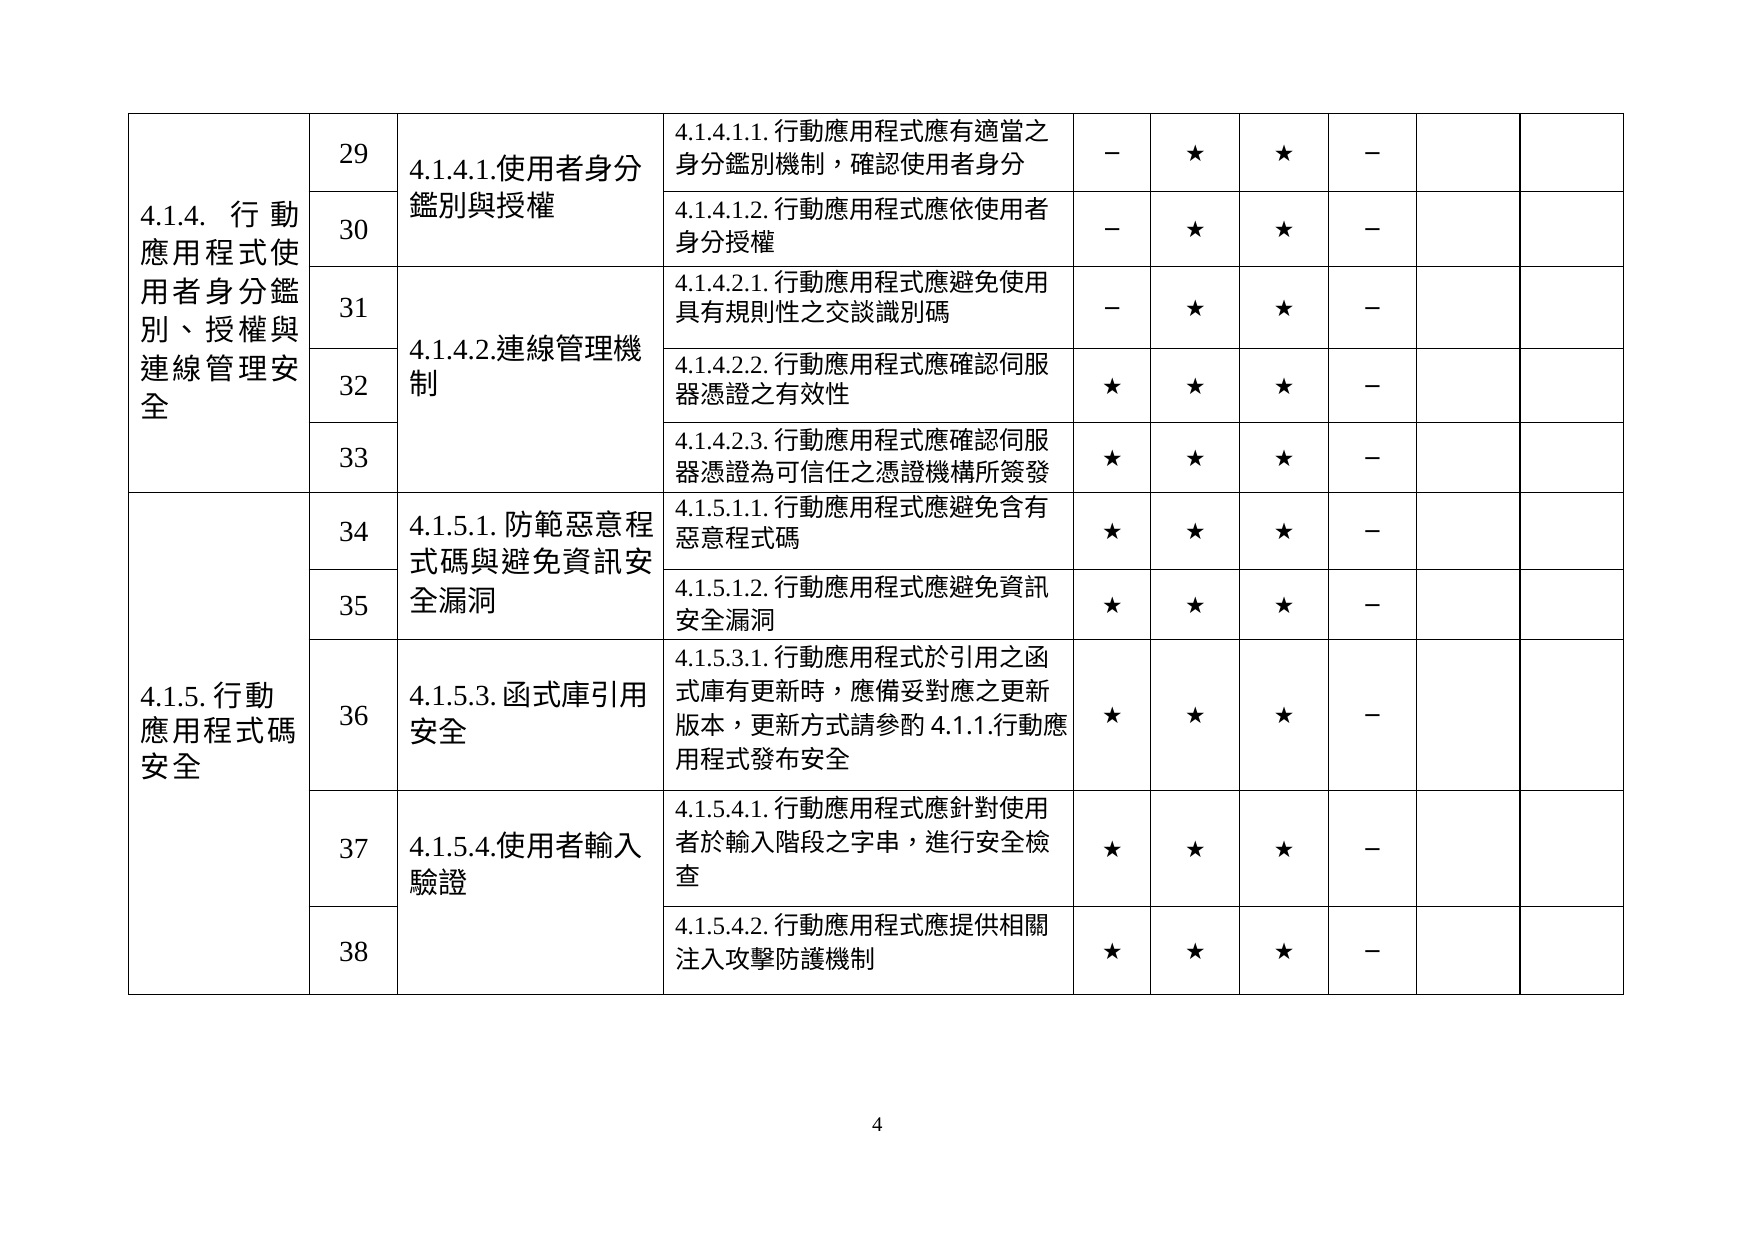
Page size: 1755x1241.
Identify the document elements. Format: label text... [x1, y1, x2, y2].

table_header 4.1.4.1.1. 行動應用程式應有適當之身分鑑別機制，確認使用者身分 [664, 114, 1073, 191]
table_cell 32 [310, 349, 397, 422]
table_cell ─ [1329, 640, 1416, 789]
table_cell ★ [1151, 791, 1239, 906]
table_cell [1521, 493, 1623, 569]
table_cell ─ [1329, 493, 1416, 569]
table_cell ★ [1240, 192, 1328, 266]
table_cell ─ [1329, 907, 1416, 994]
table_cell ★ [1151, 640, 1239, 789]
table_cell [129, 790, 309, 906]
table_cell 4.1.5.3.1. 行動應用程式於引用之函式庫有更新時，應備妥對應之更新版本，更新方式請參酌 4.1.1.行動應用程式發布安全 [664, 640, 1073, 789]
table_header 4.1.4. 行動應用程式使用者身分鑑別、授權與連線管理安全 [129, 114, 309, 492]
table_header [1521, 114, 1623, 191]
table_cell 4.1.5. 行動應用程式碼安全 [129, 493, 309, 789]
table_cell [1521, 907, 1623, 994]
table_cell [1417, 907, 1519, 994]
table_cell ─ [1329, 349, 1416, 422]
table_cell 4.1.5.3. 函式庫引用安全 [398, 640, 663, 789]
table_cell ★ [1240, 570, 1328, 639]
table_cell [1521, 791, 1623, 906]
table_cell 4.1.5.1. 防範惡意程式碼與避免資訊安全漏洞 [398, 493, 663, 639]
table_header ★ [1240, 114, 1328, 191]
table_header ★ [1151, 114, 1239, 191]
table_cell ─ [1329, 423, 1416, 492]
table_cell ★ [1151, 267, 1239, 348]
table_cell [1521, 640, 1623, 789]
table_cell [1417, 570, 1519, 639]
table_cell [1417, 349, 1519, 422]
table_cell [1417, 493, 1519, 569]
table_cell ★ [1240, 791, 1328, 906]
table_cell ★ [1151, 192, 1239, 266]
table_cell 4.1.4.2.3. 行動應用程式應確認伺服器憑證為可信任之憑證機構所簽發 [664, 423, 1073, 492]
table_cell ★ [1240, 349, 1328, 422]
table_cell ★ [1240, 267, 1328, 348]
table_cell ★ [1151, 423, 1239, 492]
table_header 29 [310, 114, 397, 191]
table_cell ★ [1074, 423, 1150, 492]
table_cell 4.1.5.1.1. 行動應用程式應避免含有惡意程式碼 [664, 493, 1073, 569]
table_cell ★ [1074, 907, 1150, 994]
table_cell 37 [310, 791, 397, 906]
table_cell ★ [1151, 349, 1239, 422]
table_cell ─ [1329, 570, 1416, 639]
table_cell [1521, 349, 1623, 422]
table_header [1417, 114, 1519, 191]
table_cell ★ [1240, 493, 1328, 569]
table_cell ★ [1151, 907, 1239, 994]
table_cell ★ [1151, 570, 1239, 639]
table_cell ★ [1074, 640, 1150, 789]
table_cell ★ [1240, 423, 1328, 492]
table_cell 38 [310, 907, 397, 994]
table_cell 30 [310, 192, 397, 266]
table_cell 34 [310, 493, 397, 569]
table_cell [1417, 640, 1519, 789]
table_cell ★ [1240, 907, 1328, 994]
table_cell ─ [1329, 192, 1416, 266]
table_header ─ [1329, 114, 1416, 191]
table_cell [1417, 267, 1519, 348]
table_cell ★ [1074, 570, 1150, 639]
table_cell ★ [1074, 349, 1150, 422]
table_cell [1417, 192, 1519, 266]
table_cell [1521, 423, 1623, 492]
table_cell ─ [1329, 791, 1416, 906]
table_cell [1417, 423, 1519, 492]
table_cell 4.1.5.4.2. 行動應用程式應提供相關注入攻擊防護機制 [664, 907, 1073, 994]
table_cell 33 [310, 423, 397, 492]
table_cell 4.1.4.1.2. 行動應用程式應依使用者身分授權 [664, 192, 1073, 266]
table_cell [1417, 791, 1519, 906]
table_cell ─ [1329, 267, 1416, 348]
table_cell [1521, 267, 1623, 348]
table_cell 35 [310, 570, 397, 639]
table_cell 4.1.4.2.1. 行動應用程式應避免使用具有規則性之交談識別碼 [664, 267, 1073, 348]
table_cell [129, 906, 309, 994]
table_header 4.1.4.1.使用者身分鑑別與授權 [398, 114, 663, 266]
table_cell ★ [1240, 640, 1328, 789]
table_cell 36 [310, 640, 397, 789]
table_cell ─ [1074, 267, 1150, 348]
table_cell ★ [1074, 493, 1150, 569]
table_cell 4.1.4.2.2. 行動應用程式應確認伺服器憑證之有效性 [664, 349, 1073, 422]
table_cell 4.1.5.4.使用者輸入驗證 [398, 791, 663, 994]
table_cell 31 [310, 267, 397, 348]
table_cell 4.1.5.4.1. 行動應用程式應針對使用者於輸入階段之字串，進行安全檢查 [664, 791, 1073, 906]
table_cell ★ [1074, 791, 1150, 906]
table_cell [1521, 570, 1623, 639]
table_cell 4.1.4.2.連線管理機制 [398, 267, 663, 492]
table_cell [1521, 192, 1623, 266]
table_cell 4.1.5.1.2. 行動應用程式應避免資訊安全漏洞 [664, 570, 1073, 639]
table_header ─ [1074, 114, 1150, 191]
table_cell ─ [1074, 192, 1150, 266]
table_cell ★ [1151, 493, 1239, 569]
